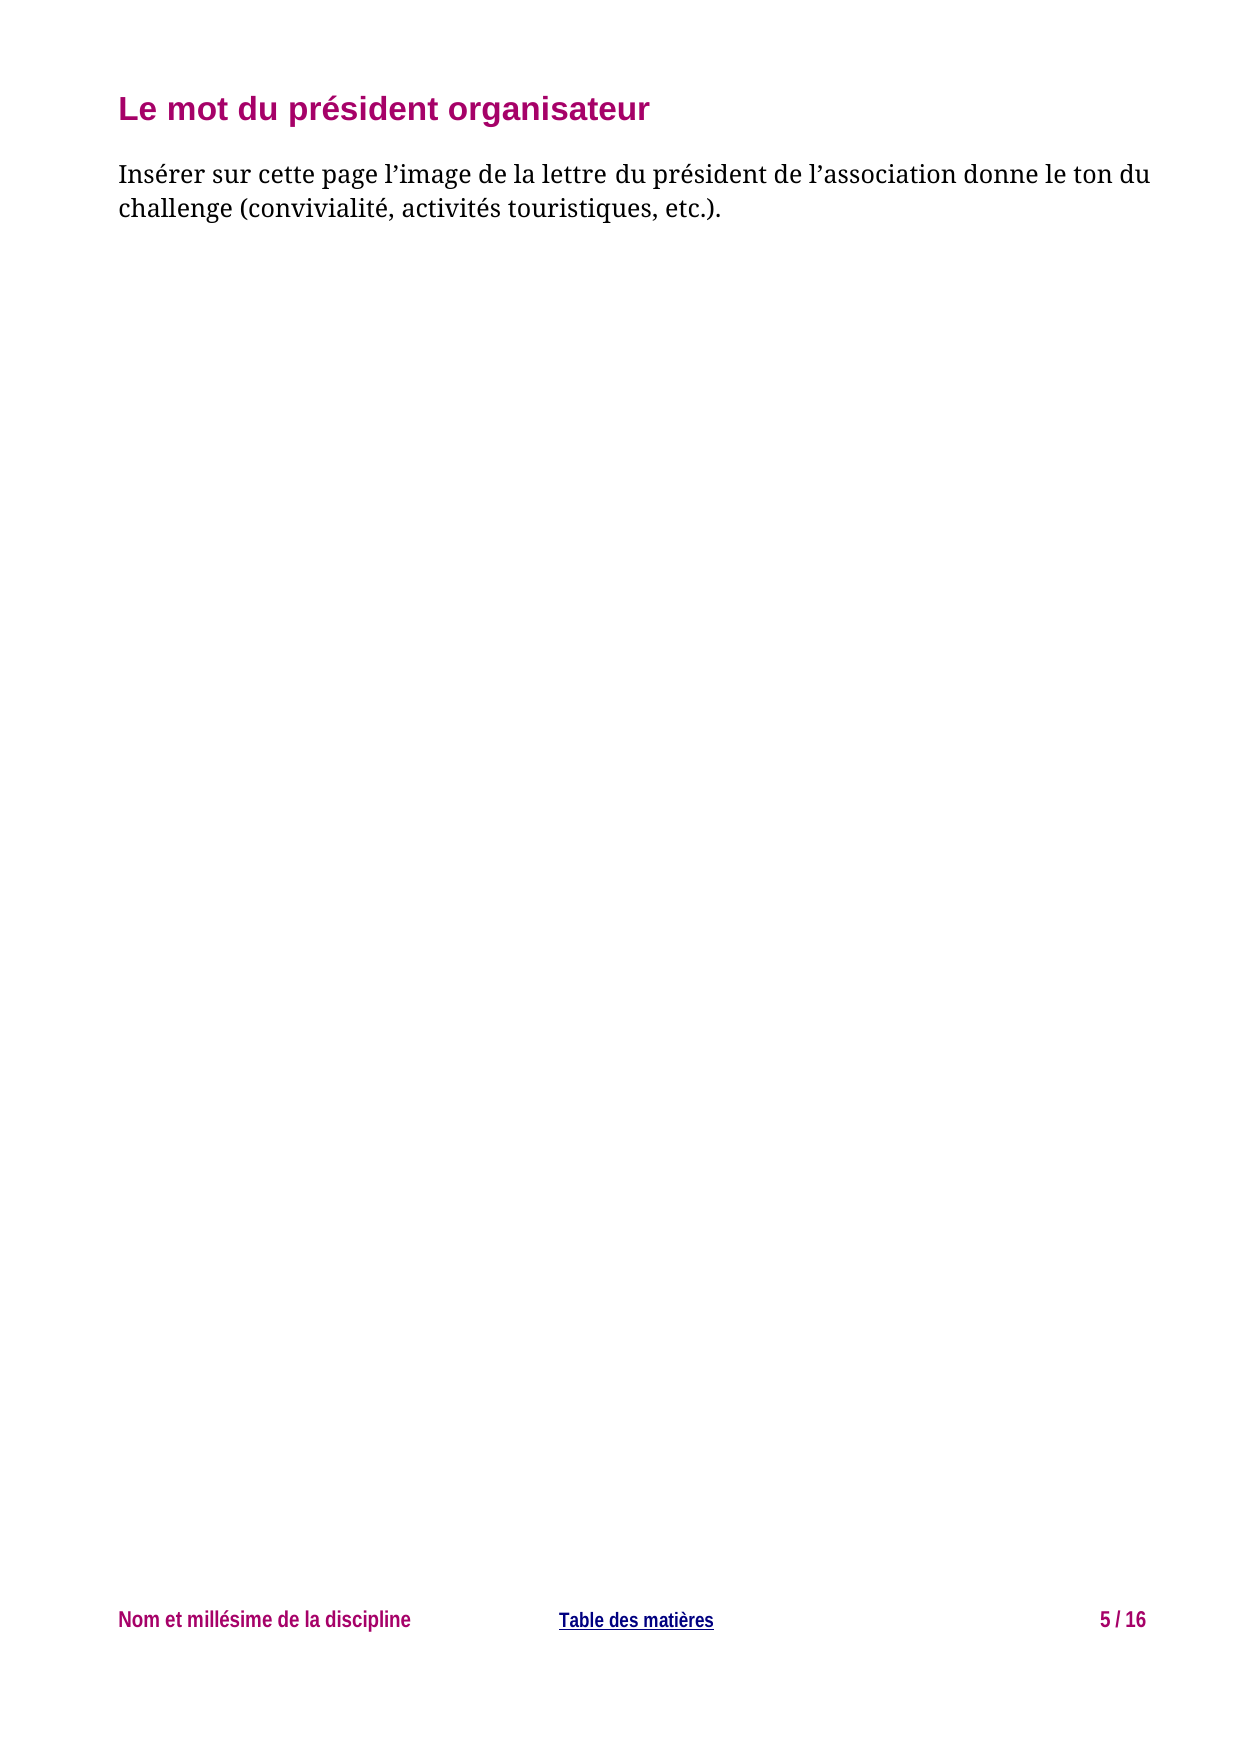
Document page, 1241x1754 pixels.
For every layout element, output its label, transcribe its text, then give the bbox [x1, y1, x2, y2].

subtitle Le mot du président organisateur [118, 88, 1152, 127]
text Insérer sur cette page l’image de la lettre du président de l’association donne le ton du challenge (convivialité, activités touristiques, etc.). [118, 157, 1152, 224]
